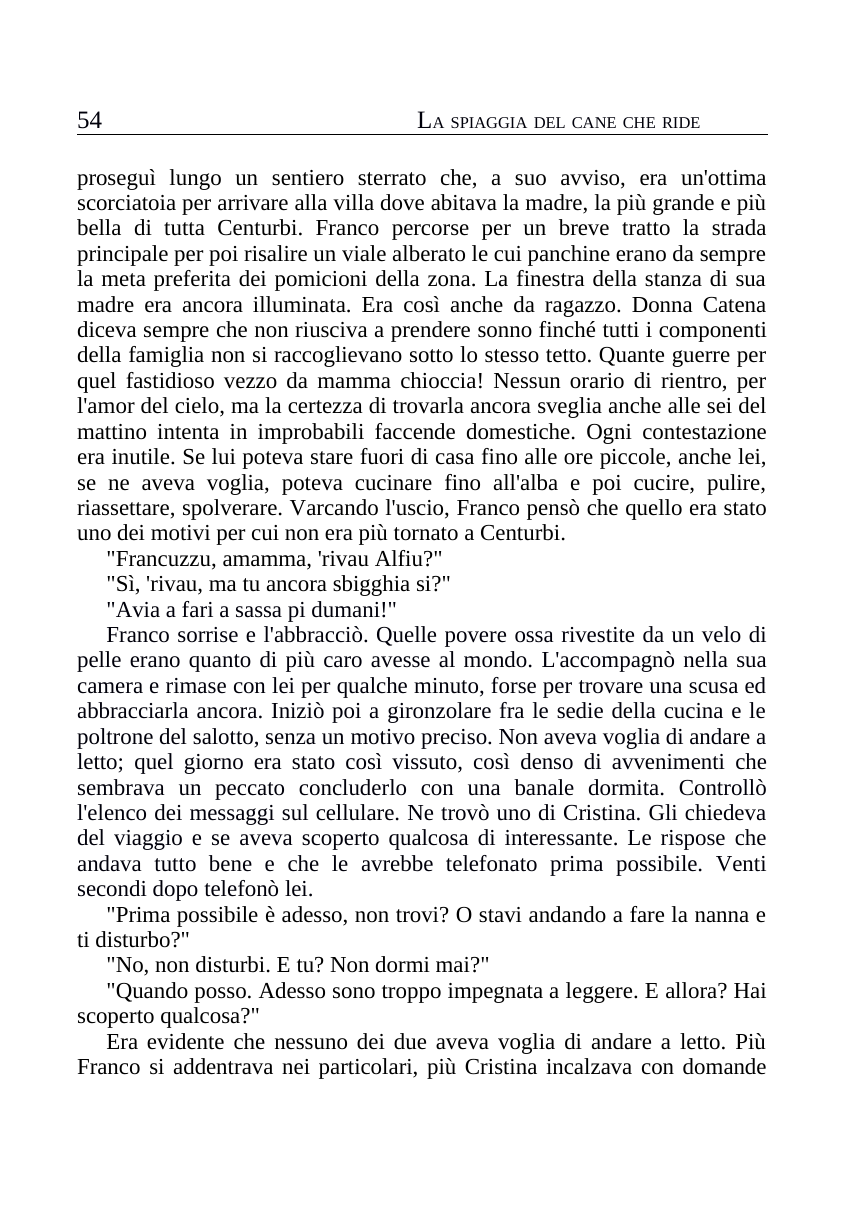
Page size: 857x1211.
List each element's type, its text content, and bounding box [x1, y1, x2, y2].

text "Avia a fari a sassa pi dumani!" [77, 597, 768, 622]
text "No, non disturbi. E tu? Non dormi mai?" [77, 952, 768, 978]
text Era evidente che nessuno dei due aveva voglia di andare a letto. Più Franco si addentrava nei particolari, più Cristina incalzava con domande [77, 1029, 768, 1079]
text "Francuzzu, amamma, 'rivau Alfiu?" [77, 546, 768, 571]
text proseguì lungo un sentiero sterrato che, a suo avviso, era un'ottima scorciatoia per arrivare alla villa dove abitava la madre, la più grande e più bella di tutta Centurbi. Franco percorse per un breve tratto la strada principale per poi risalire un viale alberato le cui panchine erano da sempre la meta preferita dei pomicioni della zona. La finestra della stanza di sua madre era ancora illuminata. Era così anche da ragazzo. Donna Catena diceva sempre che non riusciva a prendere sonno finché tutti i componenti della famiglia non si raccoglievano sotto lo stesso tetto. Quante guerre per quel fastidioso vezzo da mamma chioccia! Nessun orario di rientro, per l'amor del cielo, ma la certezza di trovarla ancora sveglia anche alle sei del mattino intenta in improbabili faccende domestiche. Ogni contestazione era inutile. Se lui poteva stare fuori di casa fino alle ore piccole, anche lei, se ne aveva voglia, poteva cucinare fino all'alba e poi cucire, pulire, riassettare, spolverare. Varcando l'uscio, Franco pensò che quello era stato uno dei motivi per cui non era più tornato a Centurbi. [77, 164, 768, 546]
text Franco sorrise e l'abbracciò. Quelle povere ossa rivestite da un velo di pelle erano quanto di più caro avesse al mondo. L'accompagnò nella sua camera e rimase con lei per qualche minuto, forse per trovare una scusa ed abbracciarla ancora. Iniziò poi a gironzolare fra le sedie della cucina e le poltrone del salotto, senza un motivo preciso. Non aveva voglia di andare a letto; quel giorno era stato così vissuto, così denso di avvenimenti che sembrava un peccato concluderlo con una banale dormita. Controllò l'elenco dei messaggi sul cellulare. Ne trovò uno di Cristina. Gli chiedeva del viaggio e se aveva scoperto qualcosa di interessante. Le rispose che andava tutto bene e che le avrebbe telefonato prima possibile. Venti secondi dopo telefonò lei. [77, 622, 768, 902]
text "Sì, 'rivau, ma tu ancora sbigghia si?" [77, 571, 768, 597]
text "Quando posso. Adesso sono troppo impegnata a leggere. E allora? Hai scoperto qualcosa?" [77, 978, 768, 1029]
text "Prima possibile è adesso, non trovi? O stavi andando a fare la nanna e ti disturbo?" [77, 902, 768, 952]
